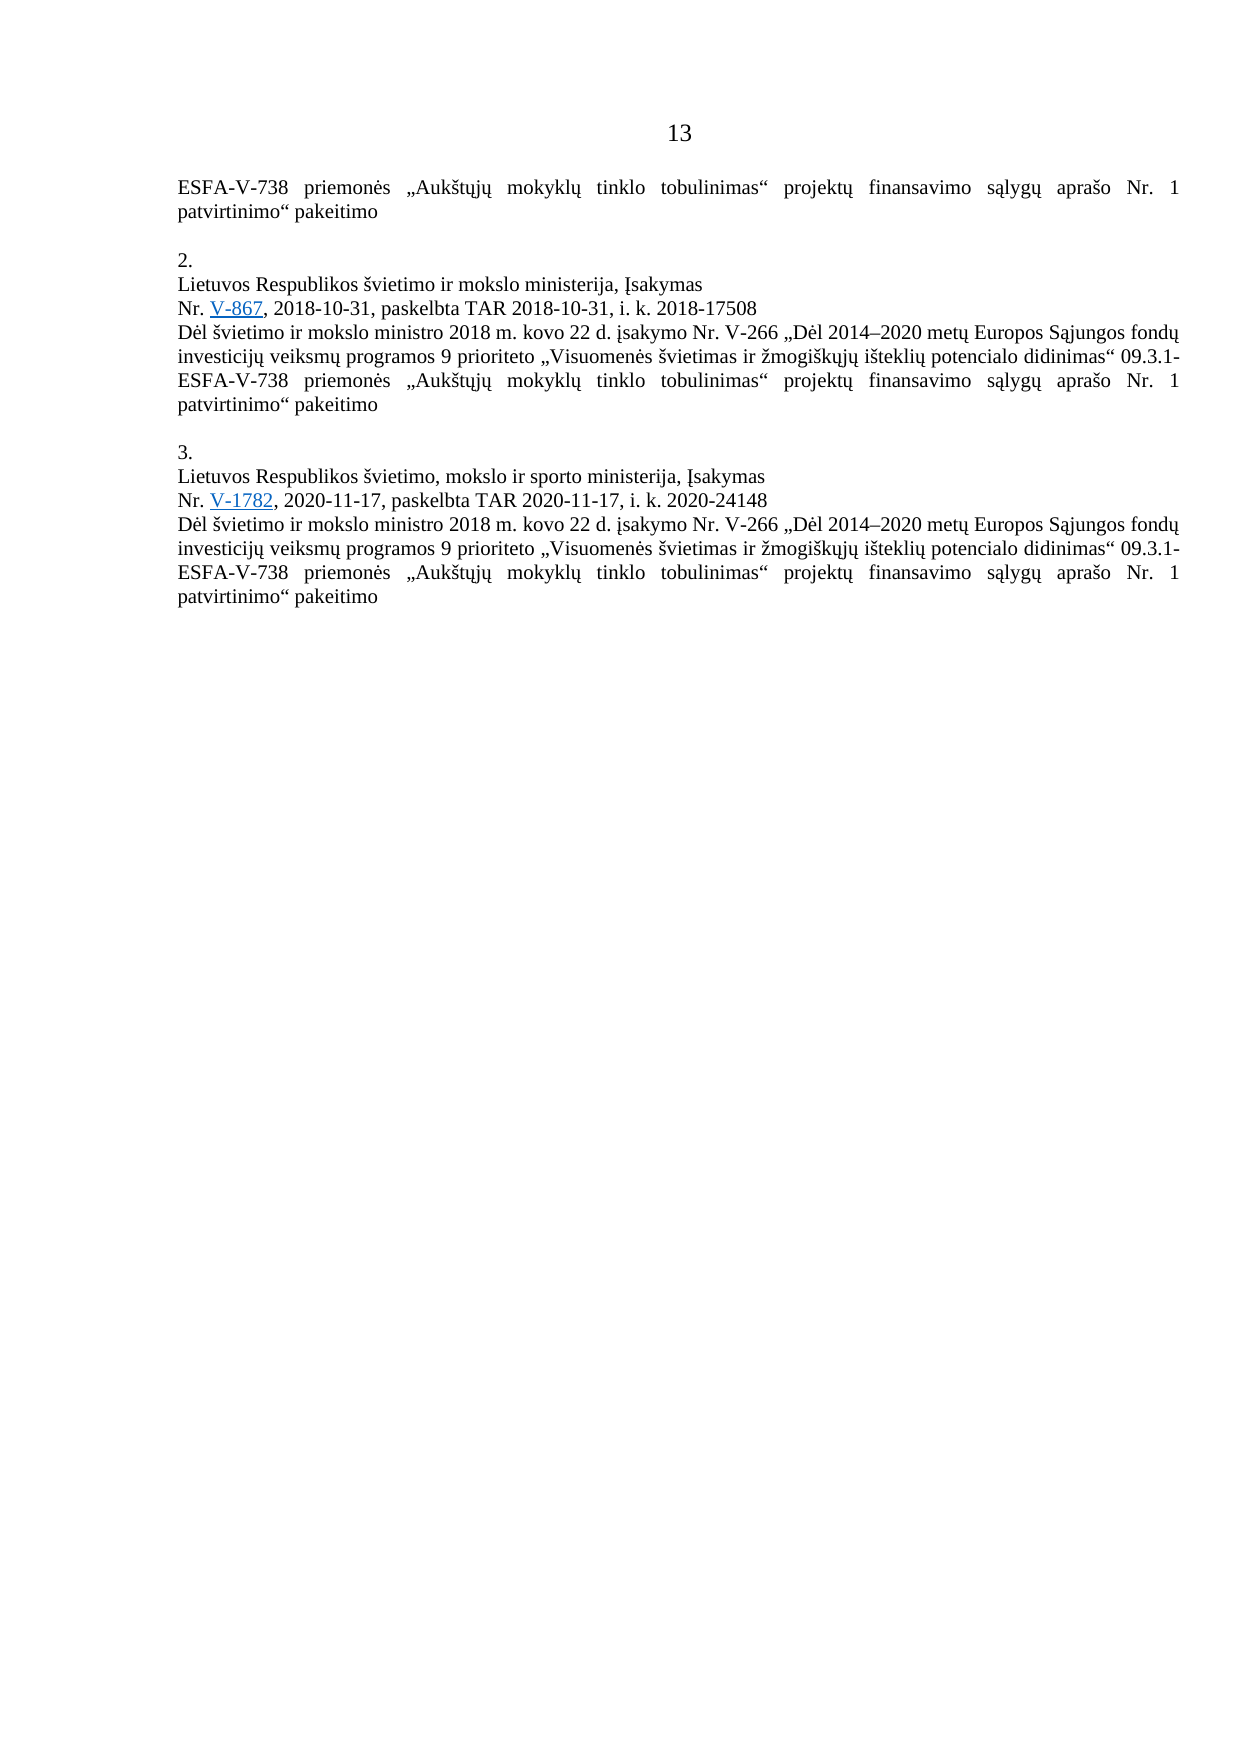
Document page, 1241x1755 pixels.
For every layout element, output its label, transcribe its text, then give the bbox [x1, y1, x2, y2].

text Dėl švietimo ir mokslo ministro 2018 m. kovo 22 d. įsakymo Nr. V-266 „Dėl 2014–2020 metų Europos Sąjungos fondų investicijų veiksmų programos 9 prioriteto „Visuomenės švietimas ir žmogiškųjų išteklių potencialo didinimas“ 09.3.1-ESFA-V-738 priemonės „Aukštųjų mokyklų tinklo tobulinimas“ projektų finansavimo sąlygų aprašo Nr. 1 patvirtinimo“ pakeitimo [177, 320, 1181, 416]
text Dėl švietimo ir mokslo ministro 2018 m. kovo 22 d. įsakymo Nr. V-266 „Dėl 2014–2020 metų Europos Sąjungos fondų investicijų veiksmų programos 9 prioriteto „Visuomenės švietimas ir žmogiškųjų išteklių potencialo didinimas“ 09.3.1-ESFA-V-738 priemonės „Aukštųjų mokyklų tinklo tobulinimas“ projektų finansavimo sąlygų aprašo Nr. 1 patvirtinimo“ pakeitimo [177, 512, 1181, 608]
text 2. [177, 247, 1181, 272]
text ESFA-V-738 priemonės „Aukštųjų mokyklų tinklo tobulinimas“ projektų finansavimo sąlygų aprašo Nr. 1 patvirtinimo“ pakeitimo [177, 175, 1181, 223]
text Nr. V-1782, 2020-11-17, paskelbta TAR 2020-11-17, i. k. 2020-24148 [177, 488, 1181, 512]
text Lietuvos Respublikos švietimo ir mokslo ministerija, Įsakymas [177, 272, 1181, 296]
text Lietuvos Respublikos švietimo, mokslo ir sporto ministerija, Įsakymas [177, 464, 1181, 488]
text 3. [177, 440, 1181, 464]
text Nr. V-867, 2018-10-31, paskelbta TAR 2018-10-31, i. k. 2018-17508 [177, 296, 1181, 320]
